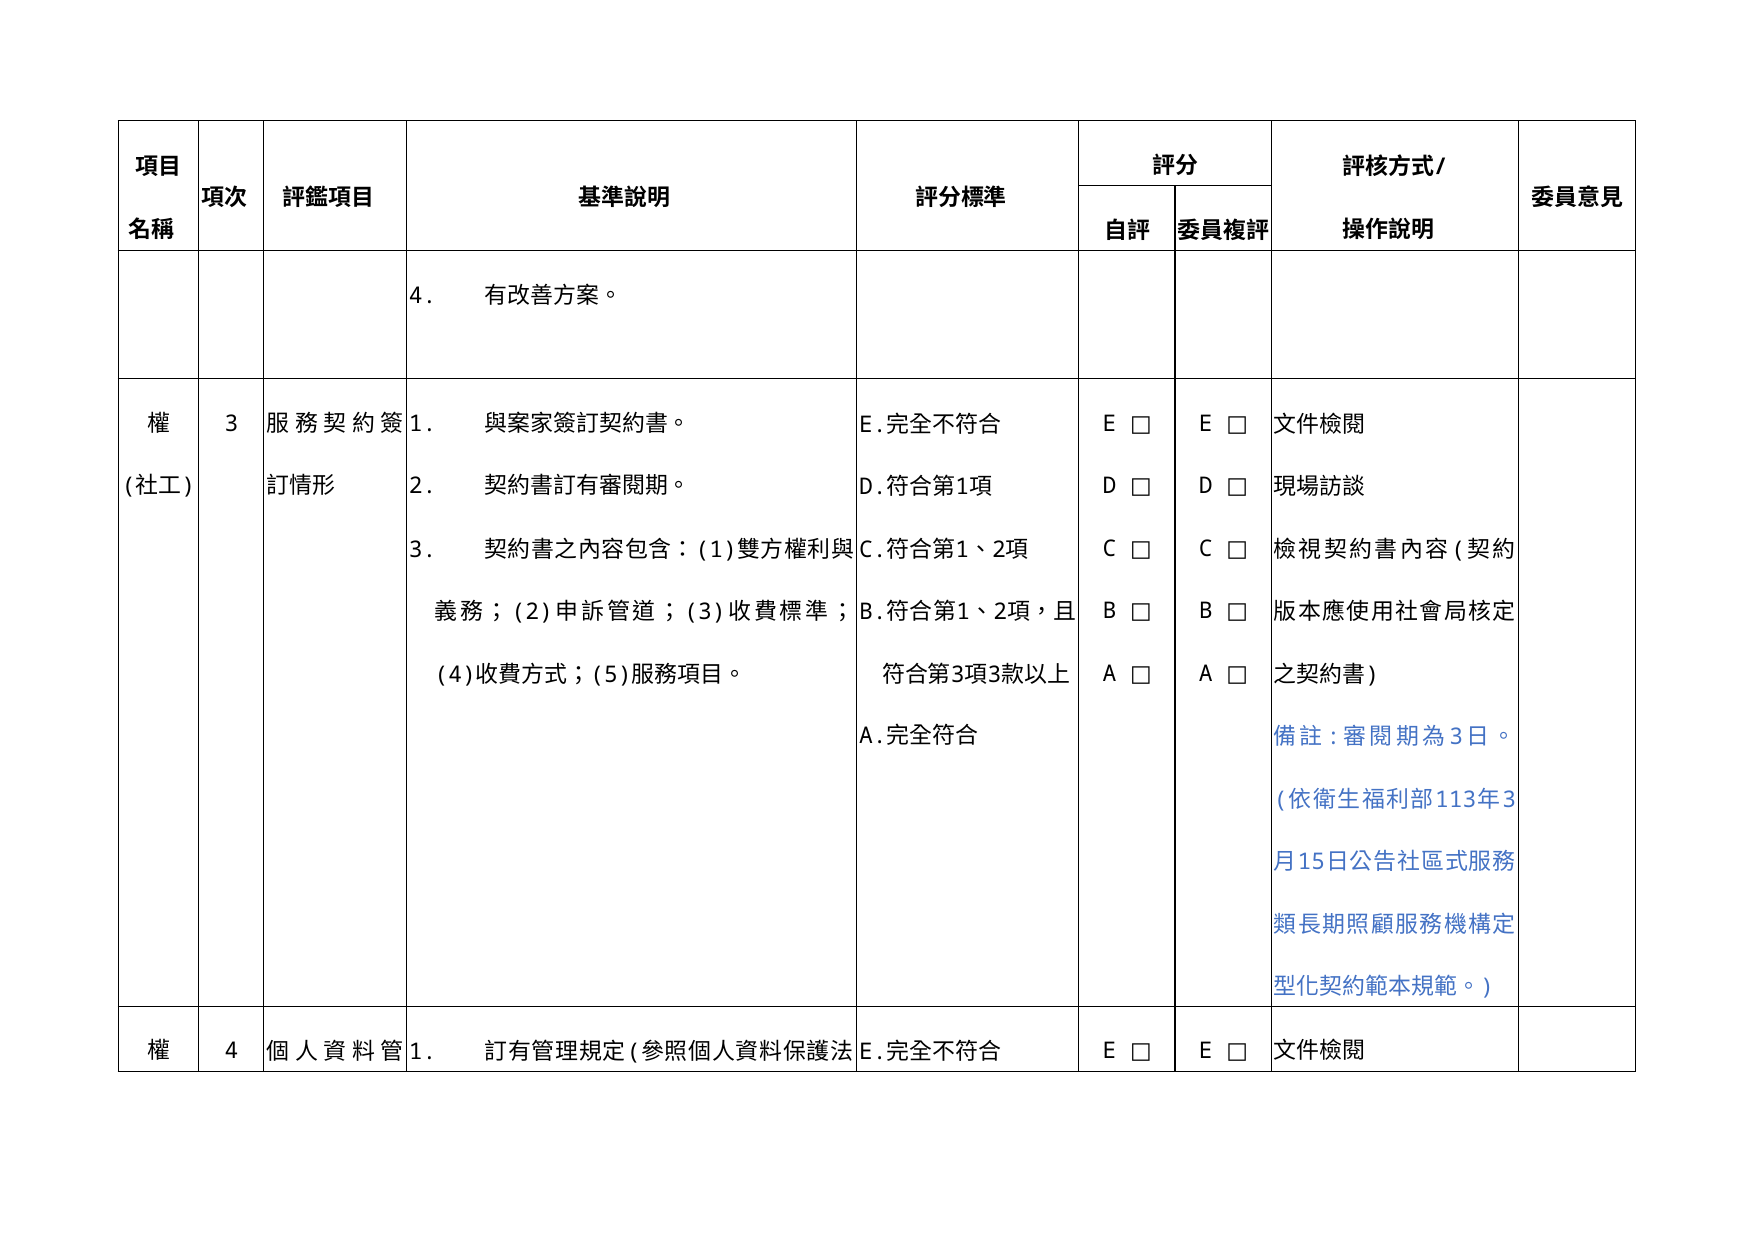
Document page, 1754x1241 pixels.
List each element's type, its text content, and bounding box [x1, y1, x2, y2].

table_cell 文件檢閱 現場訪談 檢視契約書內容(契約版本應使用社會局核定之契約書) 備註:審閱期為3日。(依衛生福利部113年3月15日公告社區式服務類長期照顧服務機構定型化契約範本規範。) [1272, 379, 1518, 1006]
table_cell 服務契約簽訂情形 [264, 379, 406, 1006]
table_cell E □ [1079, 1007, 1174, 1071]
table_cell [199, 251, 263, 378]
table_cell E.完全不符合 [857, 1007, 1078, 1071]
table_cell [1519, 251, 1635, 378]
table_cell 訂有服務對象、家屬意見反應/申訴辦法與處理流程。 對服務對象及家屬意見有處理並有紀錄。 有定期分析檢討及追蹤。 有改善方案。 [407, 251, 856, 378]
table_cell 權 [119, 1007, 198, 1071]
table_cell 訂有管理規定(參照個人資料保護法 [407, 1007, 856, 1071]
table_cell 4 [199, 1007, 263, 1071]
table_header 評分標準 [857, 121, 1078, 250]
table_cell 委員複評 [1176, 186, 1271, 250]
table_cell [264, 251, 406, 378]
table_header 基準說明 [407, 121, 856, 250]
table_header 項次 [199, 121, 263, 250]
table_cell E.完全不符合 D.符合第1項 C.符合第1、2項 B.符合第1、2項，且符合第3項3款以上 A.完全符合 [857, 379, 1078, 1006]
table_cell [857, 251, 1078, 378]
table_header 評鑑項目 [264, 121, 406, 250]
table_cell [1519, 1007, 1635, 1071]
table_cell 與案家簽訂契約書。 契約書訂有審閱期。 契約書之內容包含：(1)雙方權利與義務；(2)申訴管道；(3)收費標準；(4)收費方式；(5)服務項目。 [407, 379, 856, 1006]
table_cell 3 [199, 379, 263, 1006]
table_header 評核方式/ 操作說明 [1272, 121, 1518, 250]
table_header 委員意見 [1519, 121, 1635, 250]
table_cell E □ D □ C □ B □ A □ [1176, 379, 1271, 1006]
table_header 評分 [1079, 121, 1271, 185]
table_cell 權 (社工) [119, 379, 198, 1006]
table_cell [119, 251, 198, 378]
table_cell E □ D □ C □ B □ A □ [1079, 379, 1174, 1006]
table_cell 文件檢閱 [1272, 1007, 1518, 1071]
table_cell [1519, 379, 1635, 1006]
table_cell [1272, 251, 1518, 378]
table_cell [1176, 251, 1271, 378]
table_cell [1079, 251, 1174, 378]
table_header 項目 名稱 [119, 121, 198, 250]
table_cell 自評 [1079, 186, 1174, 250]
table_cell E □ [1176, 1007, 1271, 1071]
table_cell 個人資料管 [264, 1007, 406, 1071]
